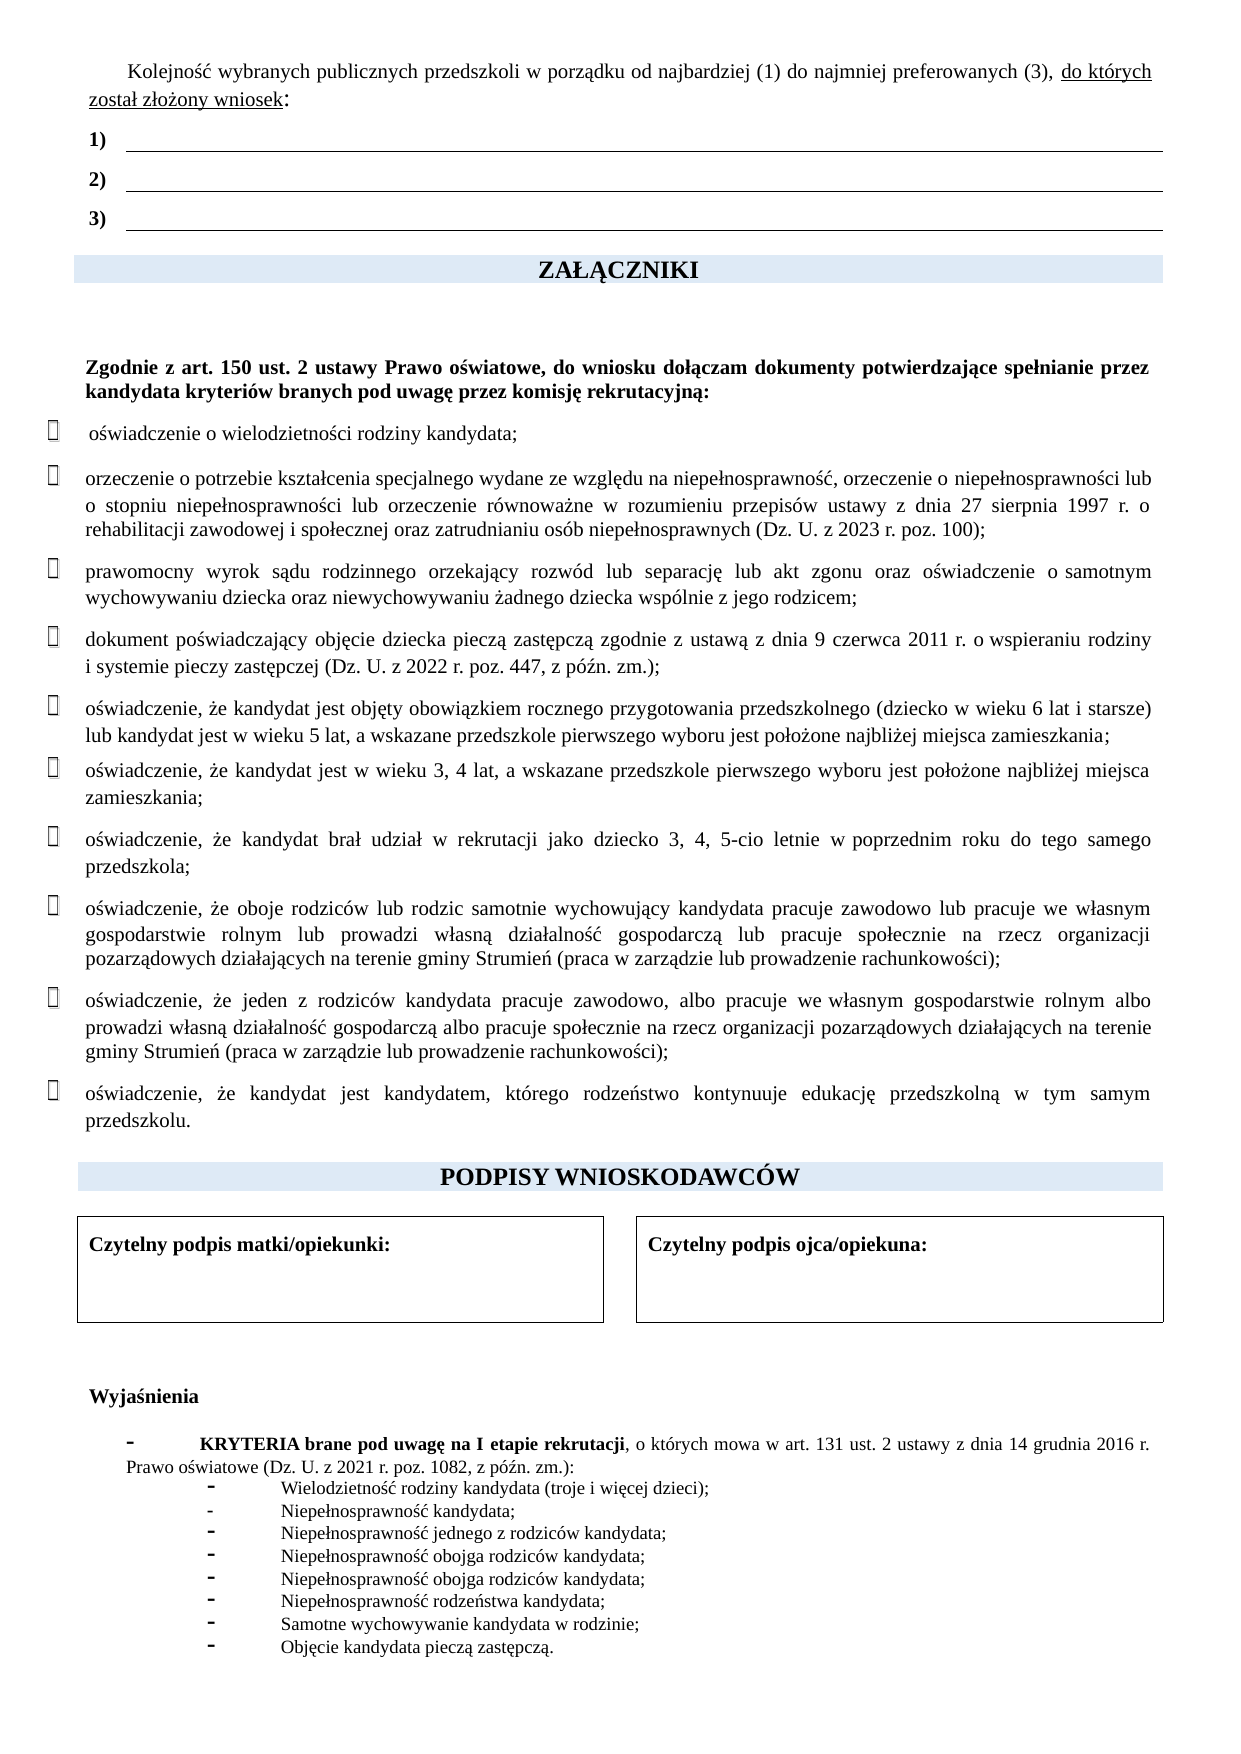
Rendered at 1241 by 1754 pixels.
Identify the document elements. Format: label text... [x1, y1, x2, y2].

table_cell [78, 151, 126, 191]
table_cell [126, 152, 1163, 191]
list Niepełnosprawność jednego z rodziców kandydata; [207, 1522, 1152, 1544]
table_header [126, 112, 1163, 151]
list Niepełnosprawność obojga rodziców kandydata; [207, 1567, 1152, 1590]
table_cell [126, 192, 1163, 230]
table_header [604, 1216, 636, 1321]
text Kolejność wybranych publicznych przedszkoli w porządku od najbardziej (1) do najmniej preferowanych (3), do których został złożony wniosek: [89, 59, 1152, 112]
table_header Czytelny podpis ojca/opiekuna: [637, 1217, 1163, 1321]
table_cell Zgodnie z art. 150 ust. 2 ustawy Prawo oświatowe, do wniosku dołączam dokumenty potwierdzające spełnianie przez kandydata kryteriów branych pod uwagę przez komisję rekrutacyjną: oświadczenie o wielodzietności rodziny kandydata; orzeczenie o potrzebie kształcenia specjalnego wydane ze względu na niepełnosprawność, orzeczenie o niepełnosprawności lub o stopniu niepełnosprawności lub orzeczenie równoważne w rozumieniu przepisów ustawy z dnia 27 sierpnia 1997 r. o rehabilitacji zawodowej i społecznej oraz zatrudnianiu osób niepełnosprawnych (Dz. U. z 2023 r. poz. 100); prawomocny wyrok sądu rodzinnego orzekający rozwód lub separację lub akt zgonu oraz oświadczenie o samotnym wychowywaniu dziecka oraz niewychowywaniu żadnego dziecka wspólnie z jego rodzicem; dokument poświadczający objęcie dziecka pieczą zastępczą zgodnie z ustawą z dnia 9 czerwca 2011 r. o wspieraniu rodziny i systemie pieczy zastępczej (Dz. U. z 2022 r. poz. 447, z późn. zm.); oświadczenie, że kandydat jest objęty obowiązkiem rocznego przygotowania przedszkolnego (dziecko w wieku 6 lat i starsze) lub kandydat jest w wieku 5 lat, a wskazane przedszkole pierwszego wyboru jest położone najbliżej miejsca zamieszkania; oświadczenie, że kandydat jest w wieku 3, 4 lat, a wskazane przedszkole pierwszego wyboru jest położone najbliżej miejsca zamieszkania; oświadczenie, że kandydat brał udział w rekrutacji jako dziecko 3, 4, 5-cio letnie w poprzednim roku do tego samego przedszkola; oświadczenie, że oboje rodziców lub rodzic samotnie wychowujący kandydata pracuje zawodowo lub pracuje we własnym gospodarstwie rolnym lub prowadzi własną działalność gospodarczą lub pracuje społecznie na rzecz organizacji pozarządowych działających na terenie gminy Strumień (praca w zarządzie lub prowadzenie rachunkowości); oświadczenie, że jeden z rodziców kandydata pracuje zawodowo, albo pracuje we własnym gospodarstwie rolnym albo prowadzi własną działalność gospodarczą albo pracuje społecznie na rzecz organizacji pozarządowych działających na terenie gminy Strumień (praca w zarządzie lub prowadzenie rachunkowości); oświadczenie, że kandydat jest kandydatem, którego rodzeństwo kontynuuje edukację przedszkolną w tym samym przedszkolu. [74, 284, 1163, 1162]
list Samotne wychowywanie kandydata w rodzinie; [207, 1613, 1152, 1636]
table_header Czytelny podpis matki/opiekunki: [78, 1217, 603, 1321]
list Niepełnosprawność kandydata; [207, 1500, 1152, 1522]
text Wyjaśnienia [89, 1383, 1152, 1408]
table_header [78, 112, 126, 151]
list Wielodzietność rodziny kandydata (troje i więcej dzieci); [207, 1477, 1152, 1500]
list Niepełnosprawność obojga rodziców kandydata; [207, 1544, 1152, 1567]
list Objęcie kandydata pieczą zastępczą. [207, 1636, 1152, 1659]
table_header ZAŁĄCZNIKI [74, 255, 1163, 283]
list Niepełnosprawność rodzeństwa kandydata; [207, 1590, 1152, 1613]
table_cell [78, 191, 126, 230]
table_cell PODPISY WNIOSKODAWCÓW [78, 1162, 1163, 1191]
list KRYTERIA brane pod uwagę na I etapie rekrutacji, o których mowa w art. 131 ust. 2 ustawy z dnia 14 grudnia 2016 r. Prawo oświatowe (Dz. U. z 2021 r. poz. 1082, z późn. zm.): [126, 1433, 1152, 1477]
